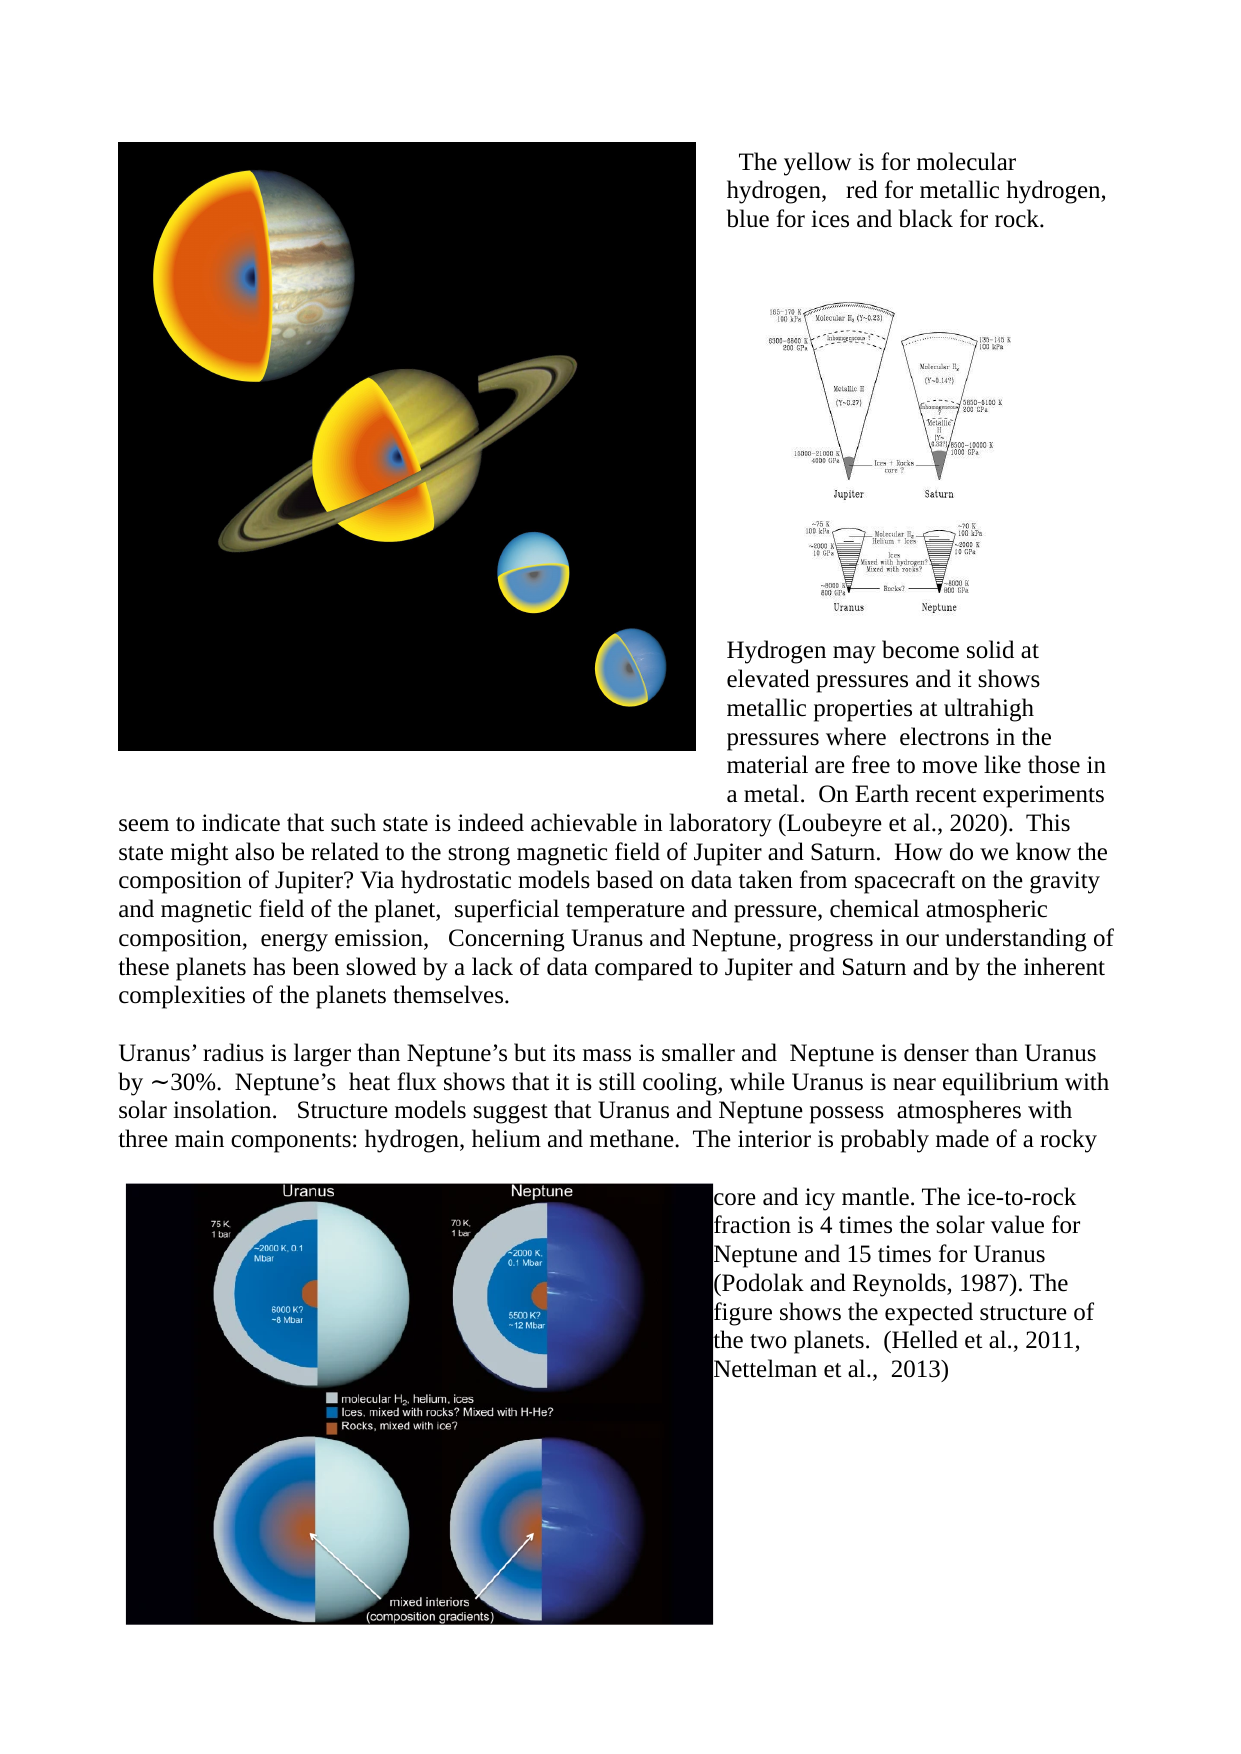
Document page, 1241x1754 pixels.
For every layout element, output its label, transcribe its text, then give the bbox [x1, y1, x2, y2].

text seem to indicate that such state is indeed achievable in laboratory (Loubeyre et al., 2020). This state might also be related to the strong magnetic field of Jupiter and Saturn. How do we know the composition of Jupiter? Via hydrostatic models based on data taken from spacecraft on the gravity and magnetic field of the planet, superficial temperature and pressure, chemical atmospheric composition, energy emission, Concerning Uranus and Neptune, progress in our understanding of these planets has been slowed by a lack of data compared to Jupiter and Saturn and by the inherent complexities of the planets themselves. [118, 808, 1122, 1009]
picture [740, 267, 1102, 621]
text Hydrogen may become solid at elevated pressures and it shows metallic properties at ultrahigh pressures where electrons in the material are free to move like those in a metal. On Earth recent experiments [726, 636, 1122, 808]
picture [125, 1183, 714, 1625]
picture [118, 142, 696, 751]
text The yellow is for molecular hydrogen, red for metallic hydrogen, blue for ices and black for rock. [726, 147, 1122, 233]
text Uranus’ radius is larger than Neptune’s but its mass is smaller and Neptune is denser than Uranus by ∼30%. Neptune’s heat flux shows that it is still cooling, while Uranus is near equilibrium with solar insolation. Structure models suggest that Uranus and Neptune possess atmospheres with three main components: hydrogen, helium and methane. The interior is probably made of a rocky [118, 1038, 1122, 1153]
text core and icy mantle. The ice-to-rock fraction is 4 times the solar value for Neptune and 15 times for Uranus (Podolak and Reynolds, 1987). The figure shows the expected structure of the two planets. (Helled et al., 2011, Nettelman et al., 2013) [118, 1182, 1122, 1383]
